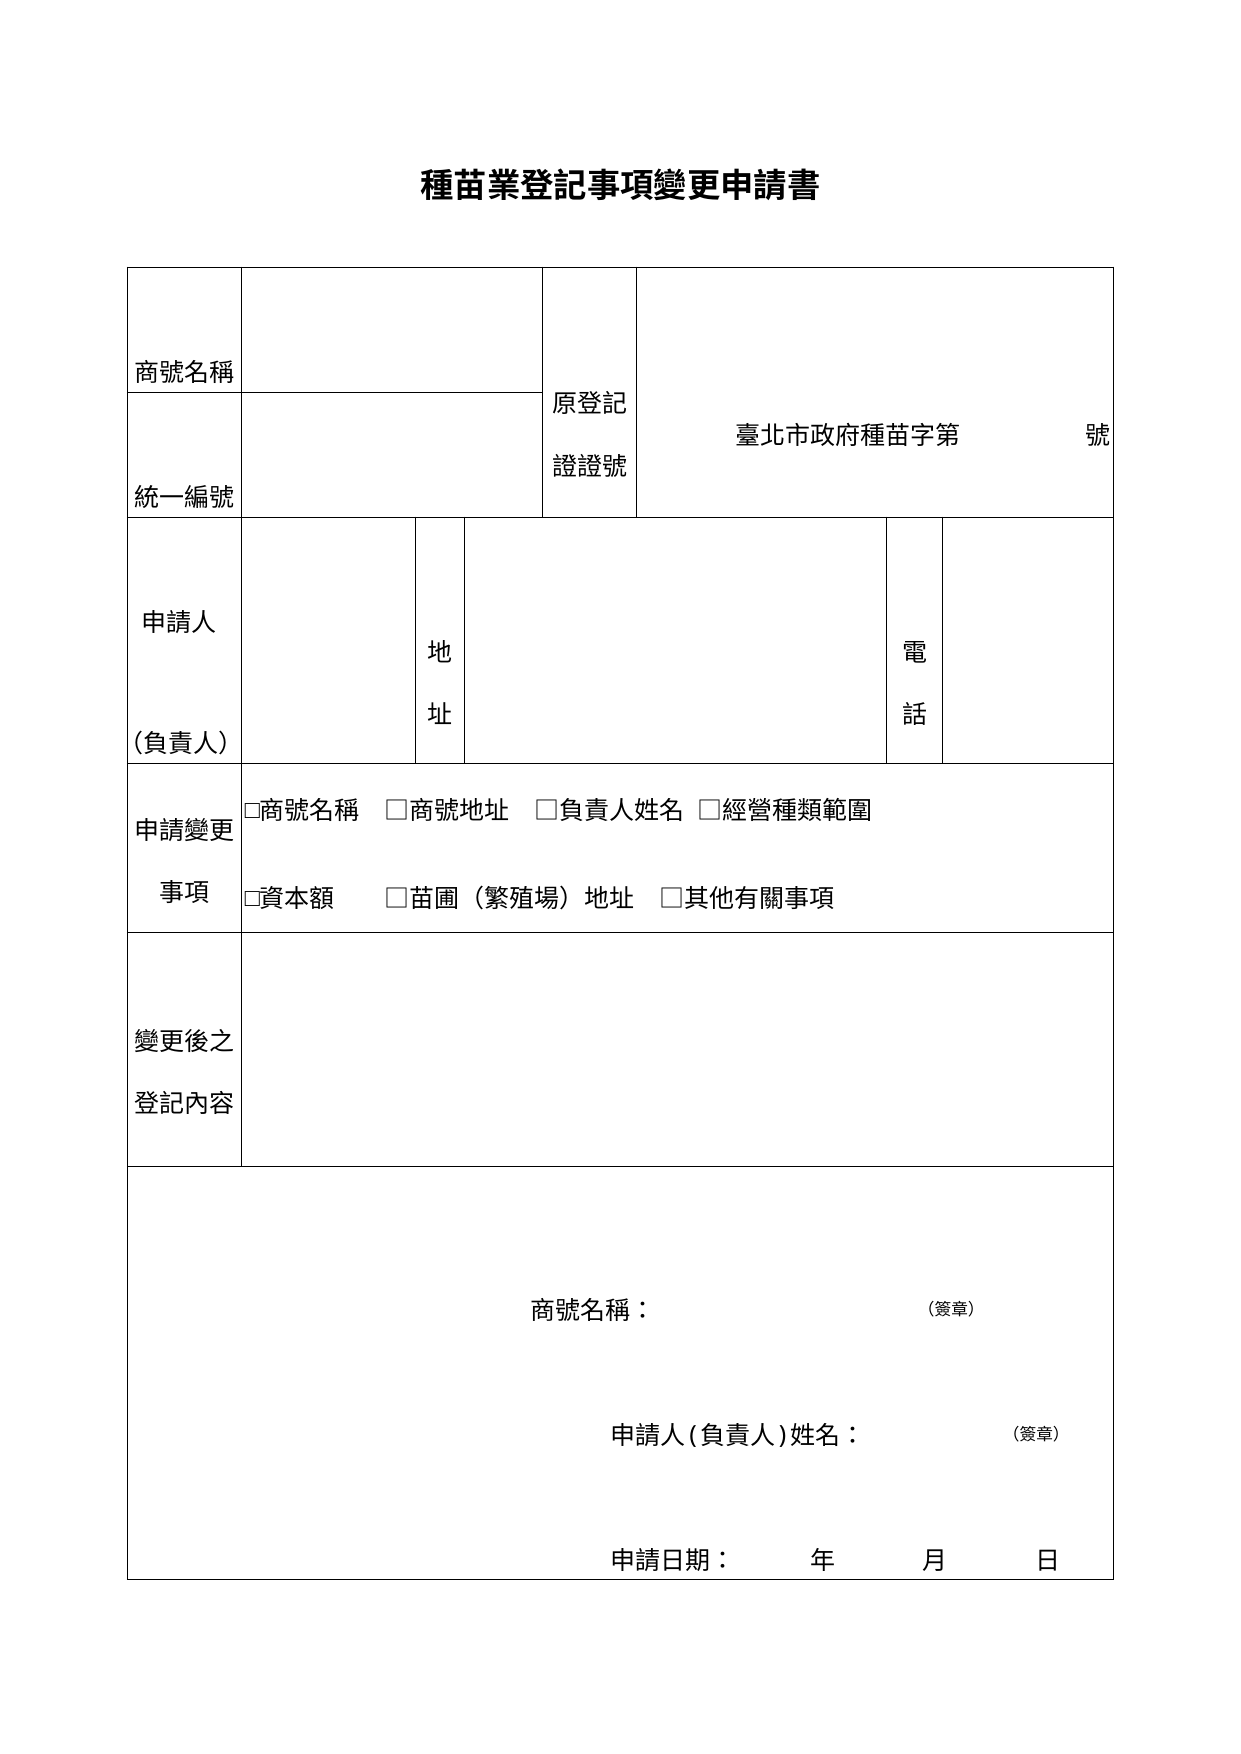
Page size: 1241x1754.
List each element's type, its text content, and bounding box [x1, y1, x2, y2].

table_header 原登記證證號 [543, 268, 636, 517]
table_header 商號名稱 [128, 268, 241, 392]
table_cell [465, 518, 886, 763]
table_cell [943, 518, 1113, 763]
table_cell 商號名稱： （簽章） 申請人(負責人)姓名： （簽章） 申請日期： 年 月 日 [128, 1167, 1113, 1579]
table_cell [242, 393, 542, 517]
table_header 臺北市政府種苗字第 號 [637, 268, 1113, 517]
table_cell 電話 [887, 518, 942, 763]
table_cell [242, 518, 415, 763]
table_cell □商號名稱 □商號地址 □負責人姓名 □經營種類範圍 □資本額 □苗圃（繁殖場）地址 □其他有關事項 [242, 764, 1113, 932]
text 種苗業登記事項變更申請書 [89, 142, 1152, 204]
table_cell 變更後之登記內容 [128, 933, 241, 1166]
table_header [242, 268, 542, 392]
table_cell 申請變更事項 [128, 764, 241, 932]
table_cell 地址 [416, 518, 464, 763]
table_cell 申請人 （負責人） [128, 518, 241, 763]
table_cell 統一編號 [128, 393, 241, 517]
table_cell [242, 933, 1113, 1166]
